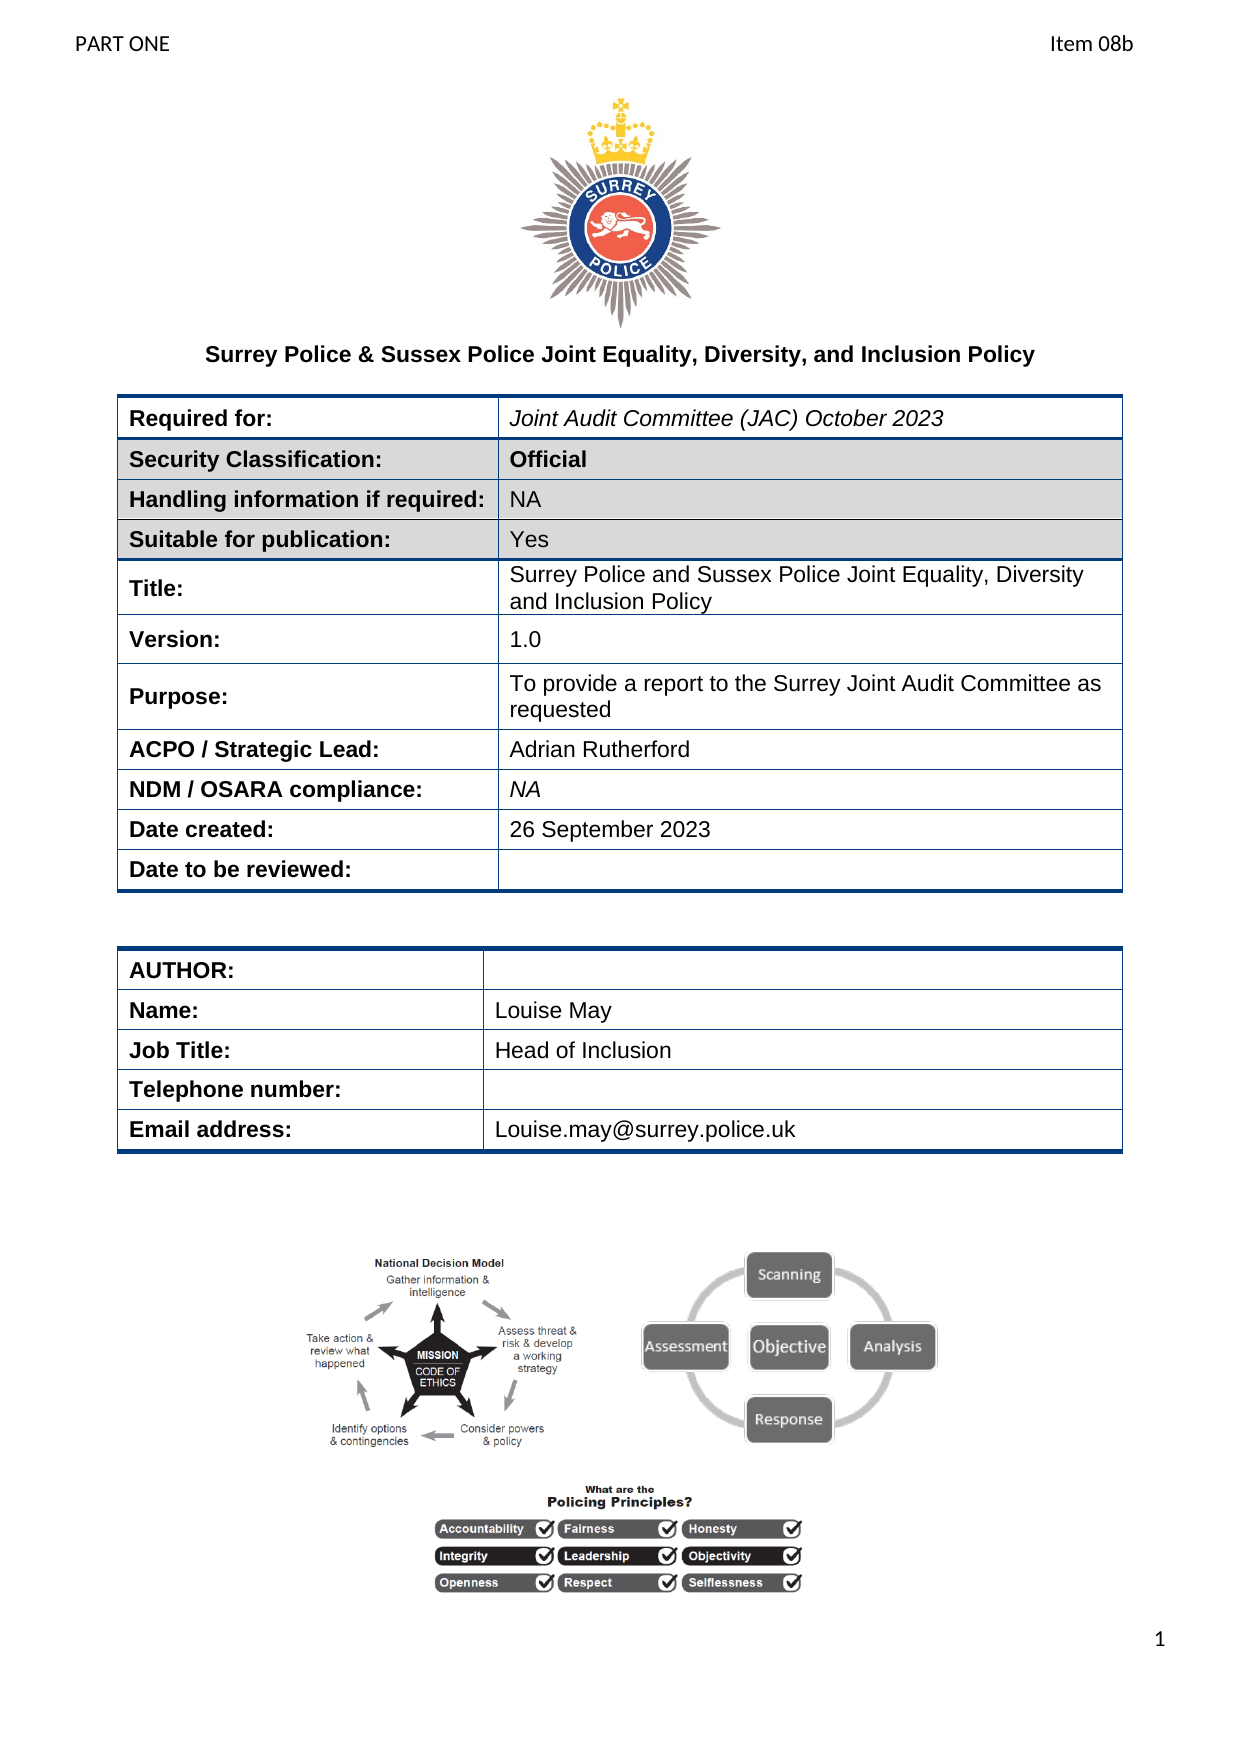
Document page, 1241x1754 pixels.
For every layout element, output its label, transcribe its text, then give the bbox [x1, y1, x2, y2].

table_cell Adrian Rutherford [499, 730, 1122, 769]
table_cell ACPO / Strategic Lead: [118, 730, 498, 769]
table_header AUTHOR: [118, 951, 483, 989]
table_cell Surrey Police and Sussex Police Joint Equality, Diversity and Inclusion Policy [499, 561, 1122, 614]
table_cell NA [499, 480, 1122, 518]
table_header Joint Audit Committee (JAC) October 2023 [499, 398, 1122, 437]
table_cell Security Classification: [118, 440, 498, 479]
table_cell Title: [118, 561, 498, 614]
table_cell Name: [118, 990, 483, 1029]
table_cell Version: [118, 615, 498, 663]
table_cell Email address: [118, 1110, 483, 1149]
table_cell Louise.may@surrey.police.uk [484, 1110, 1122, 1149]
table_cell Purpose: [118, 664, 498, 729]
table_cell NA [499, 770, 1122, 809]
table_cell Handling information if required: [118, 480, 498, 518]
table_cell Suitable for publication: [118, 520, 498, 558]
table_cell [499, 850, 1122, 888]
table_header Required for: [118, 398, 498, 437]
table_header [484, 951, 1122, 989]
table_cell Official [499, 440, 1122, 479]
table_cell Date created: [118, 810, 498, 848]
table_cell Yes [499, 520, 1122, 558]
table_cell Date to be reviewed: [118, 850, 498, 888]
table_cell 1.0 [499, 615, 1122, 663]
table_cell 26 September 2023 [499, 810, 1122, 848]
table_cell [484, 1070, 1122, 1109]
table_cell Head of Inclusion [484, 1030, 1122, 1069]
table_cell Telephone number: [118, 1070, 483, 1109]
table_cell NDM / OSARA compliance: [118, 770, 498, 809]
table_cell Job Title: [118, 1030, 483, 1069]
table_cell To provide a report to the Surrey Joint Audit Committee as requested [499, 664, 1122, 729]
table_cell Louise May [484, 990, 1122, 1029]
text Surrey Police & Sussex Police Joint Equality, Diversity, and Inclusion Policy [75, 341, 1165, 367]
